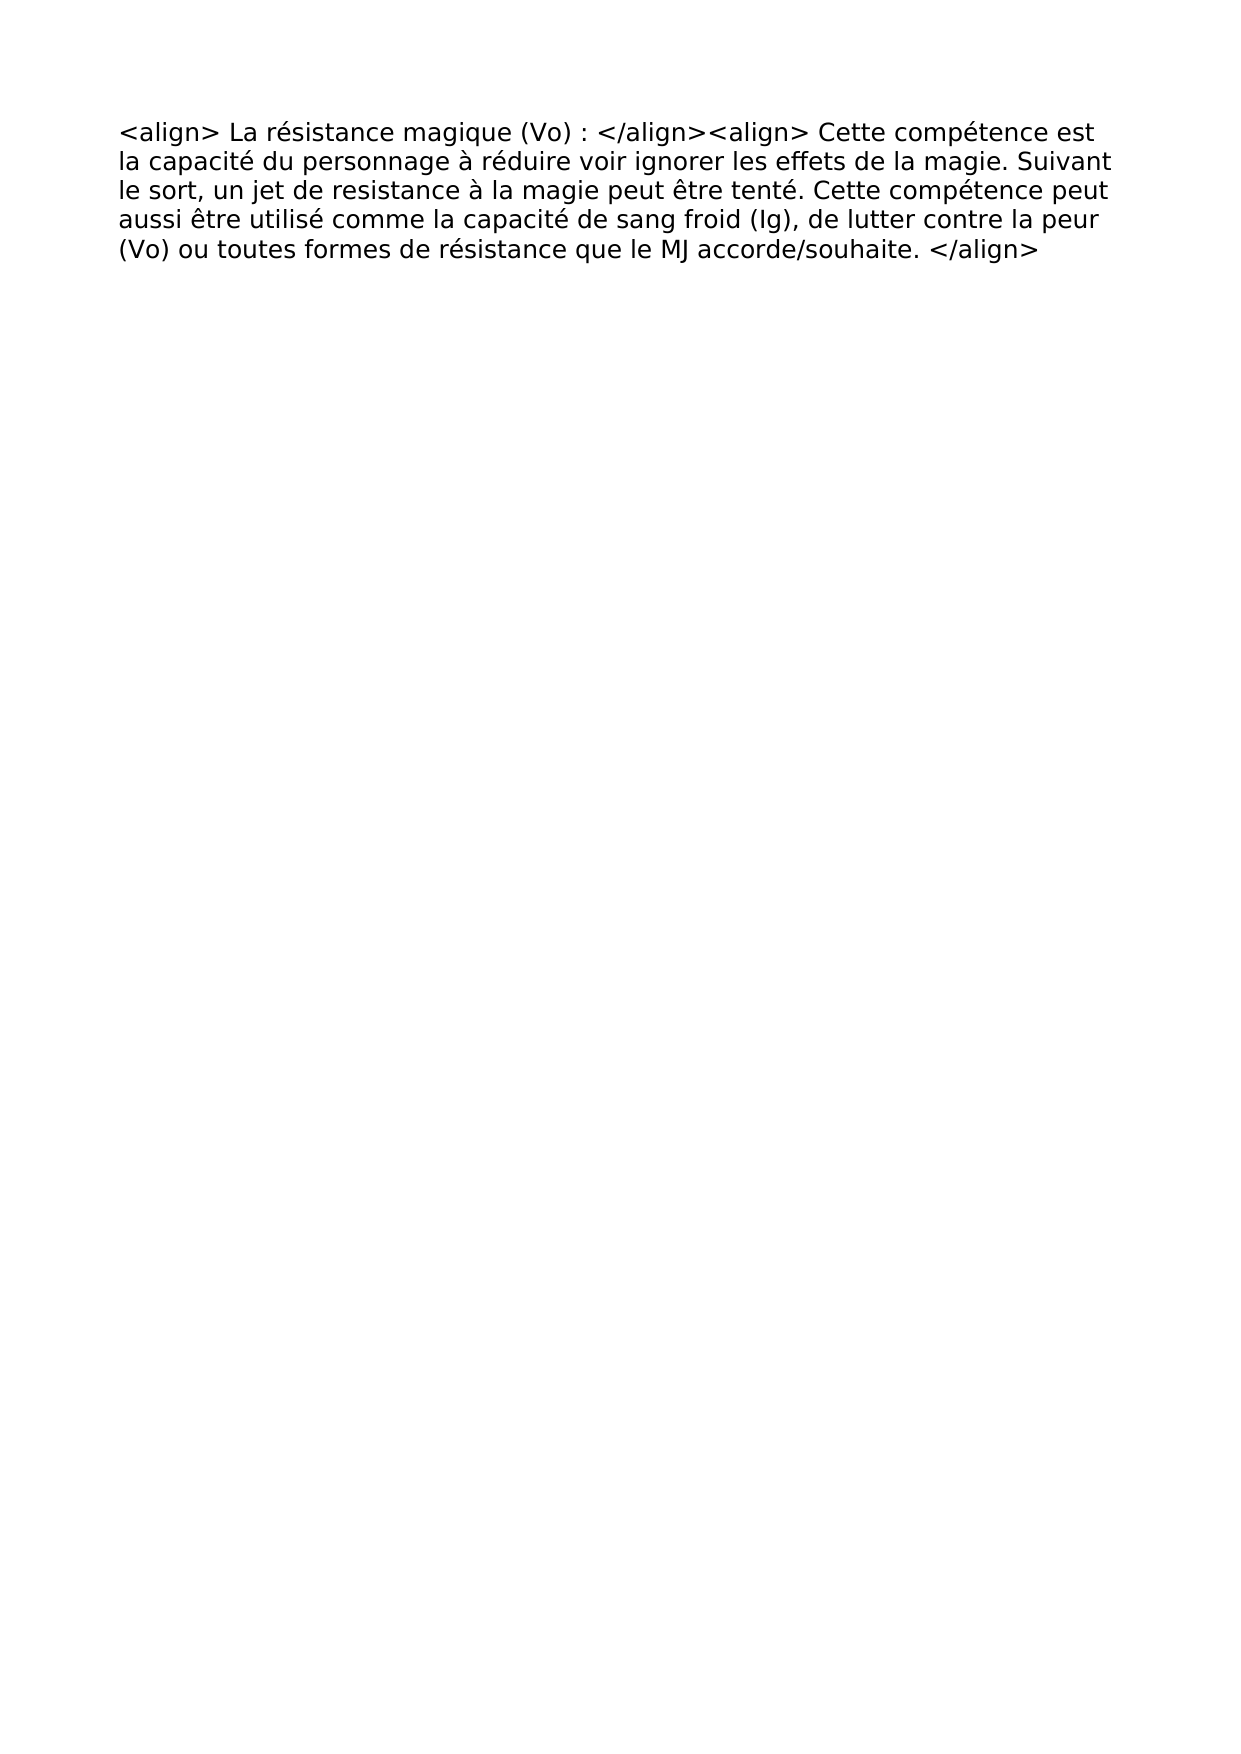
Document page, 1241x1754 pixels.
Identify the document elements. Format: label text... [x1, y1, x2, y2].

text <align> La résistance magique (Vo) : </align><align> Cette compétence est la capacité du personnage à réduire voir ignorer les effets de la magie. Suivant le sort, un jet de resistance à la magie peut être tenté. Cette compétence peut aussi être utilisé comme la capacité de sang froid (Ig), de lutter contre la peur (Vo) ou toutes formes de résistance que le MJ accorde/souhaite. </align> [118, 118, 1122, 264]
